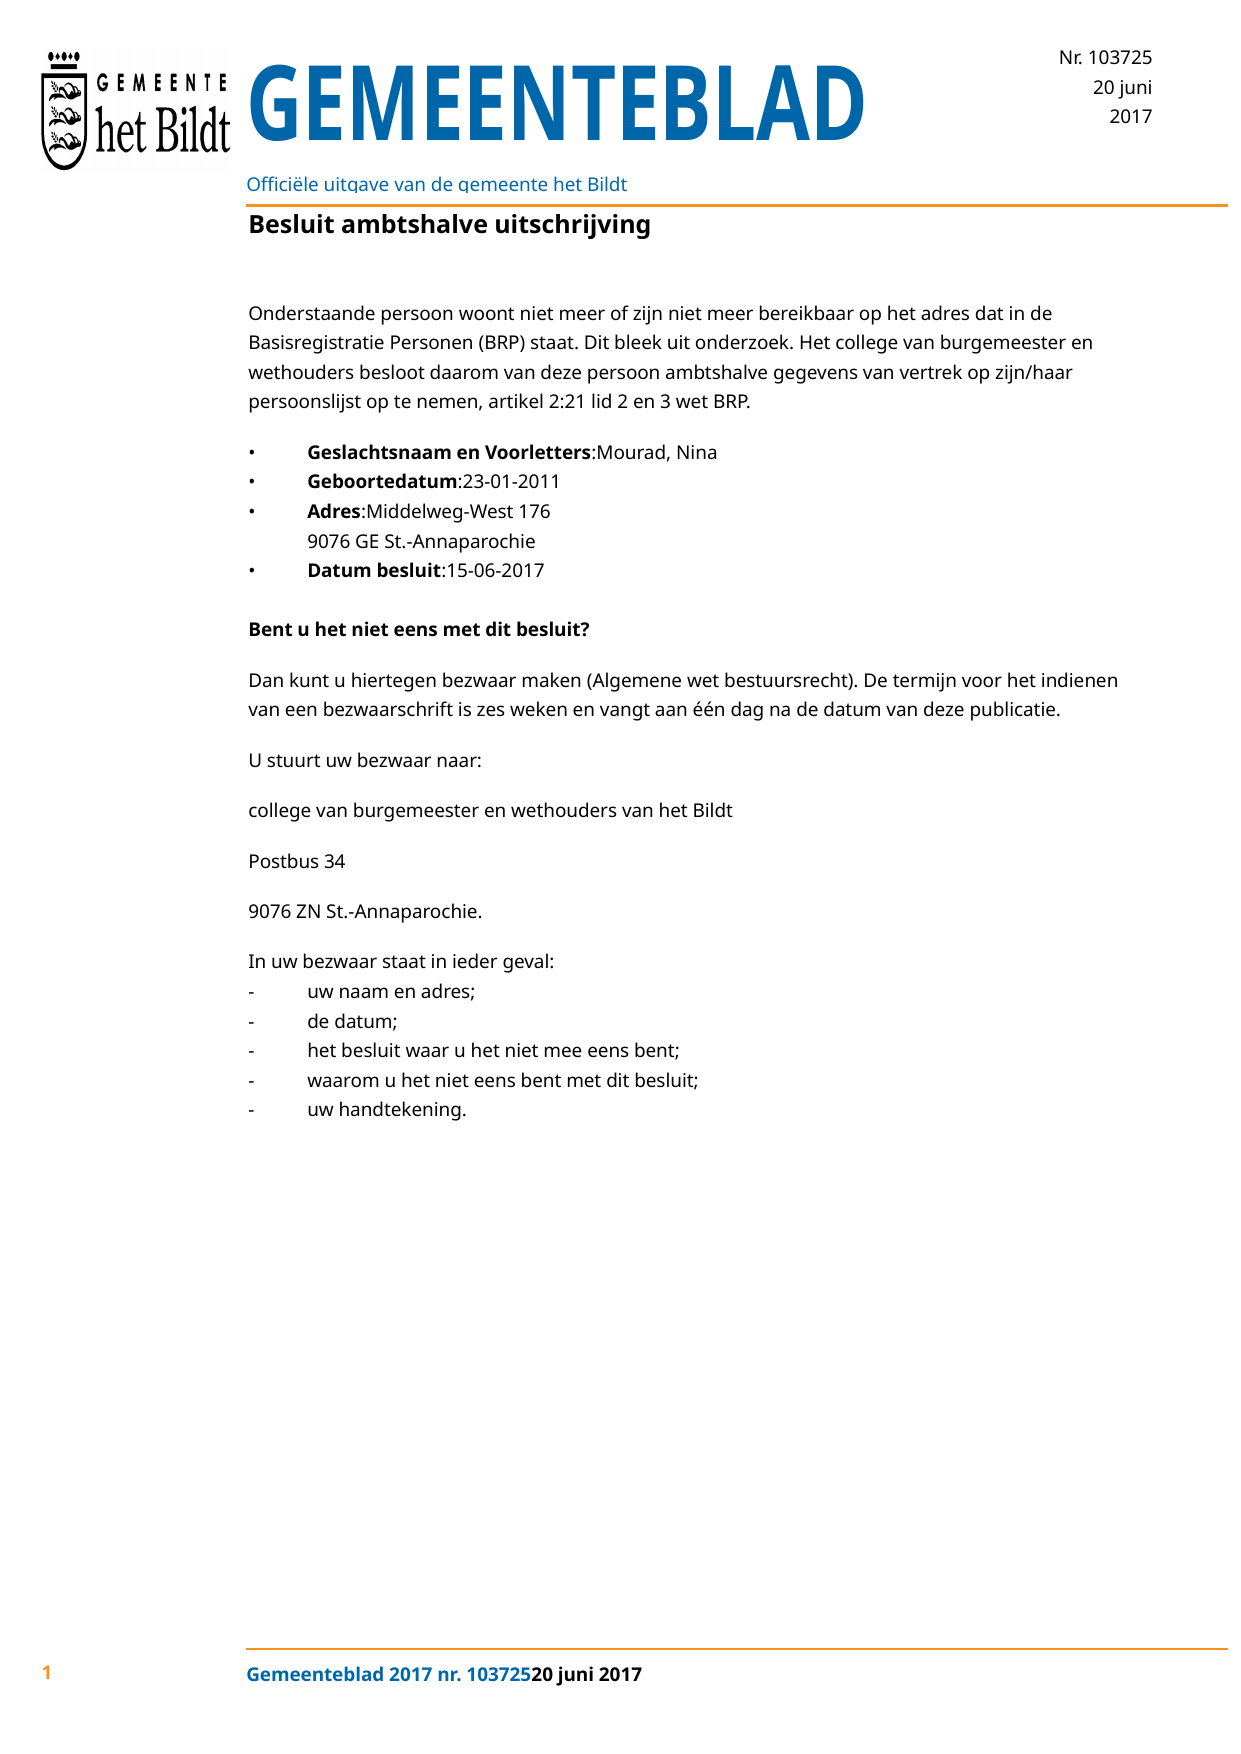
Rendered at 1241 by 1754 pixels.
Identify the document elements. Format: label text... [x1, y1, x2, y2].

list Geboortedatum:23-01-2011 [248, 469, 1152, 494]
text In uw bezwaar staat in ieder geval: [248, 949, 1152, 974]
text Postbus 34 [248, 848, 1152, 873]
list Datum besluit:15-06-2017 [248, 557, 1152, 583]
picture [41, 47, 231, 172]
text college van burgemeester en wethouders van het Bildt [248, 797, 1152, 823]
text Bent u het niet eens met dit besluit? [248, 617, 1152, 642]
text Dan kunt u hiertegen bezwaar maken (Algemene wet bestuursrecht). De termijn voor het indienen van een bezwaarschrift is zes weken en vangt aan één dag na de datum van deze publicatie. [248, 667, 1152, 722]
list waarom u het niet eens bent met dit besluit; [248, 1067, 1152, 1093]
list 9076 GE St.-Annaparochie [248, 528, 1152, 553]
text 9076 ZN St.-Annaparochie. [248, 898, 1152, 924]
list Adres:Middelweg-West 176 [248, 498, 1152, 524]
text U stuurt uw bezwaar naar: [248, 747, 1152, 773]
list uw naam en adres; [248, 978, 1152, 1004]
list Geslachtsnaam en Voorletters:Mourad, Nina [248, 439, 1152, 465]
list uw handtekening. [248, 1097, 1152, 1122]
text Besluit ambtshalve uitschrijving [248, 207, 1152, 241]
text Onderstaande persoon woont niet meer of zijn niet meer bereikbaar op het adres dat in de Basisregistratie Personen (BRP) staat. Dit bleek uit onderzoek. Het college van burgemeester en wethouders besloot daarom van deze persoon ambtshalve gegevens van vertrek op zijn/haar persoonslijst op te nemen, artikel 2:21 lid 2 en 3 wet BRP. [248, 300, 1152, 414]
list het besluit waar u het niet mee eens bent; [248, 1037, 1152, 1063]
list de datum; [248, 1008, 1152, 1033]
